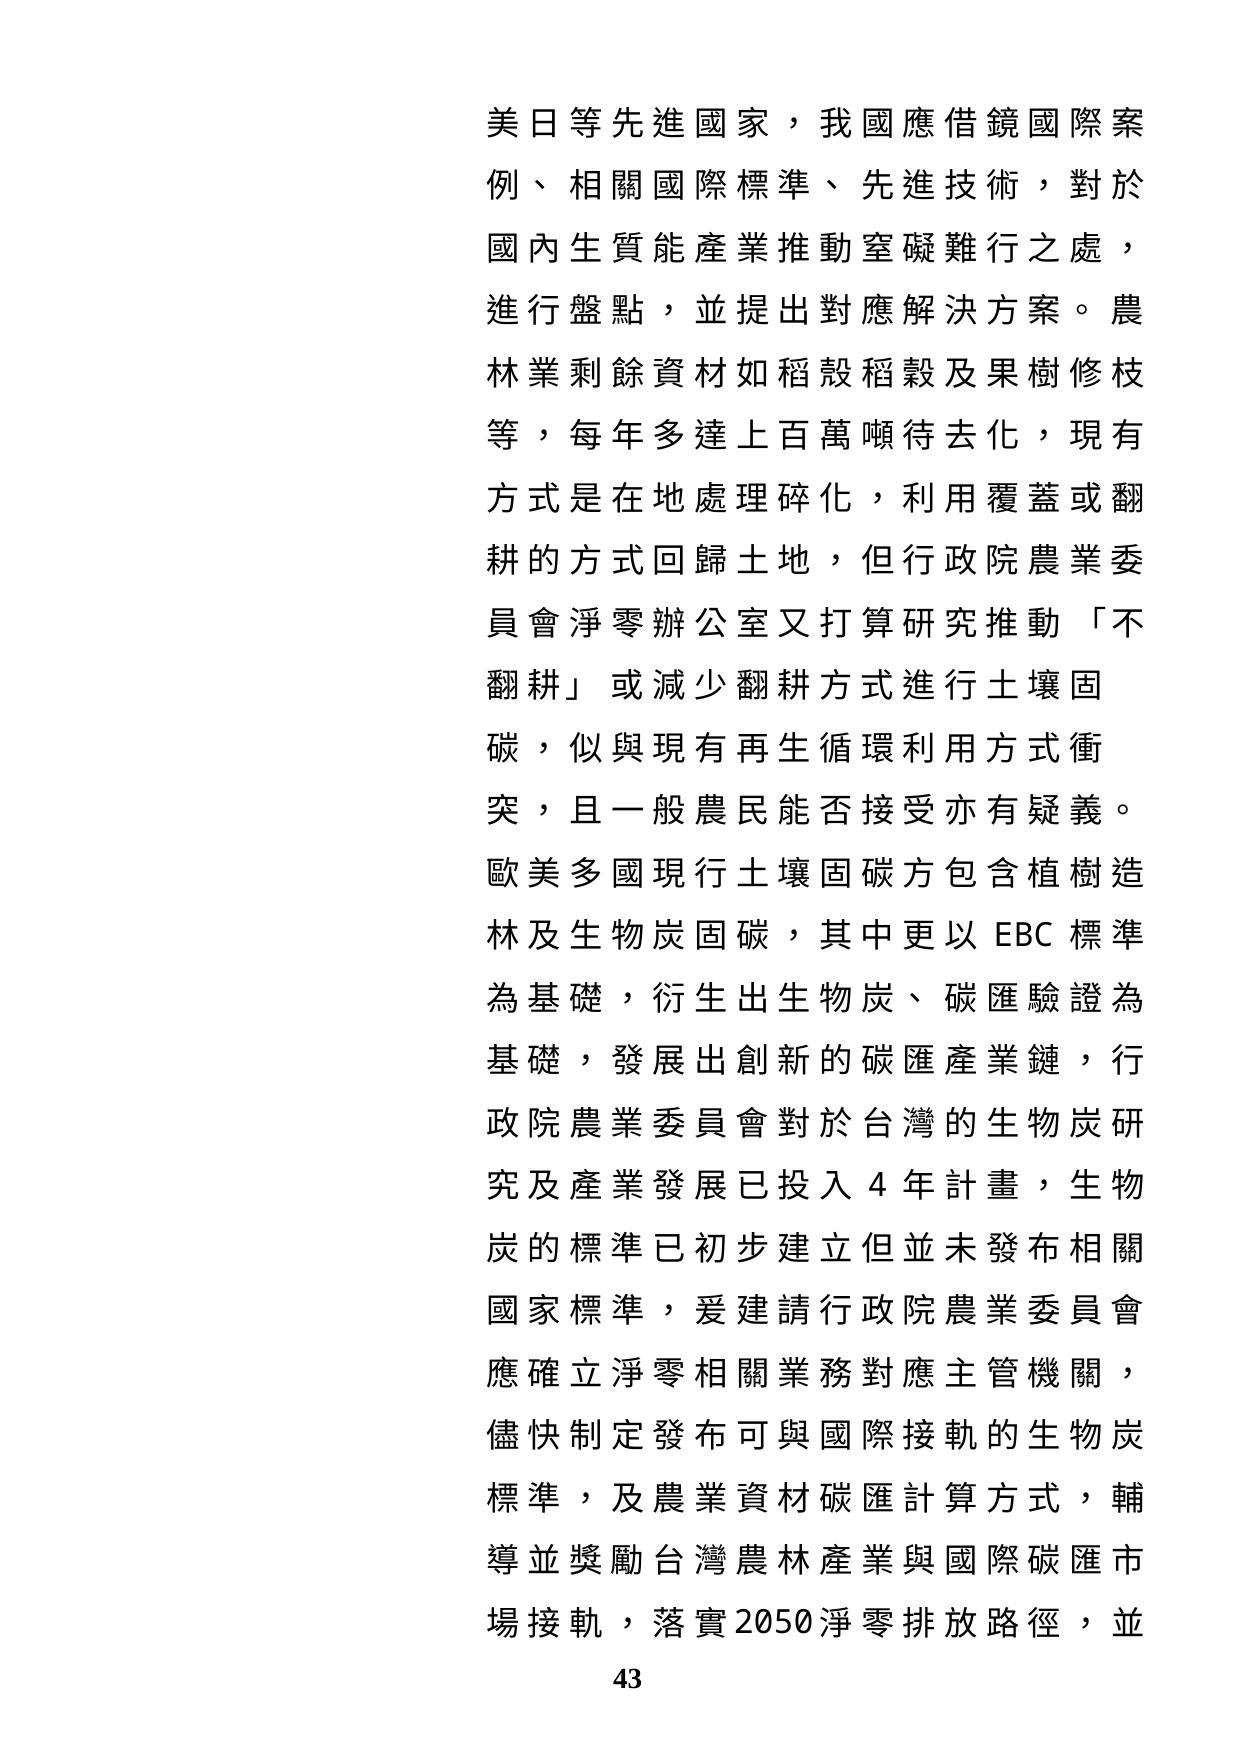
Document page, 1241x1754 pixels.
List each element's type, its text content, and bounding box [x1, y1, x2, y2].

list 美日等先進國家，我國應借鏡國際案例、相關國際標準、先進技術，對於國內生質能產業推動窒礙難行之處，進行盤點，並提出對應解決方案。農林業剩餘資材如稻殼稻穀及果樹修枝等，每年多達上百萬噸待去化，現有方式是在地處理碎化，利用覆蓋或翻耕的方式回歸土地，但行政院農業委員會淨零辦公室又打算研究推動「不翻耕」或減少翻耕方式進行土壤固碳，似與現有再生循環利用方式衝突，且一般農民能否接受亦有疑義。歐美多國現行土壤固碳方包含植樹造林及生物炭固碳，其中更以EBC標準為基礎，衍生出生物炭、碳匯驗證為基礎，發展出創新的碳匯產業鏈，行政院農業委員會對於台灣的生物炭研究及產業發展已投入4年計畫，生物炭的標準已初步建立但並未發布相關國家標準，爰建請行政院農業委員會應確立淨零相關業務對應主管機關，儘快制定發布可與國際接軌的生物炭標準，及農業資材碳匯計算方式，輔導並獎勵台灣農林產業與國際碳匯市場接軌，落實2050淨零排放路徑，並 [253, 79, 1148, 1641]
